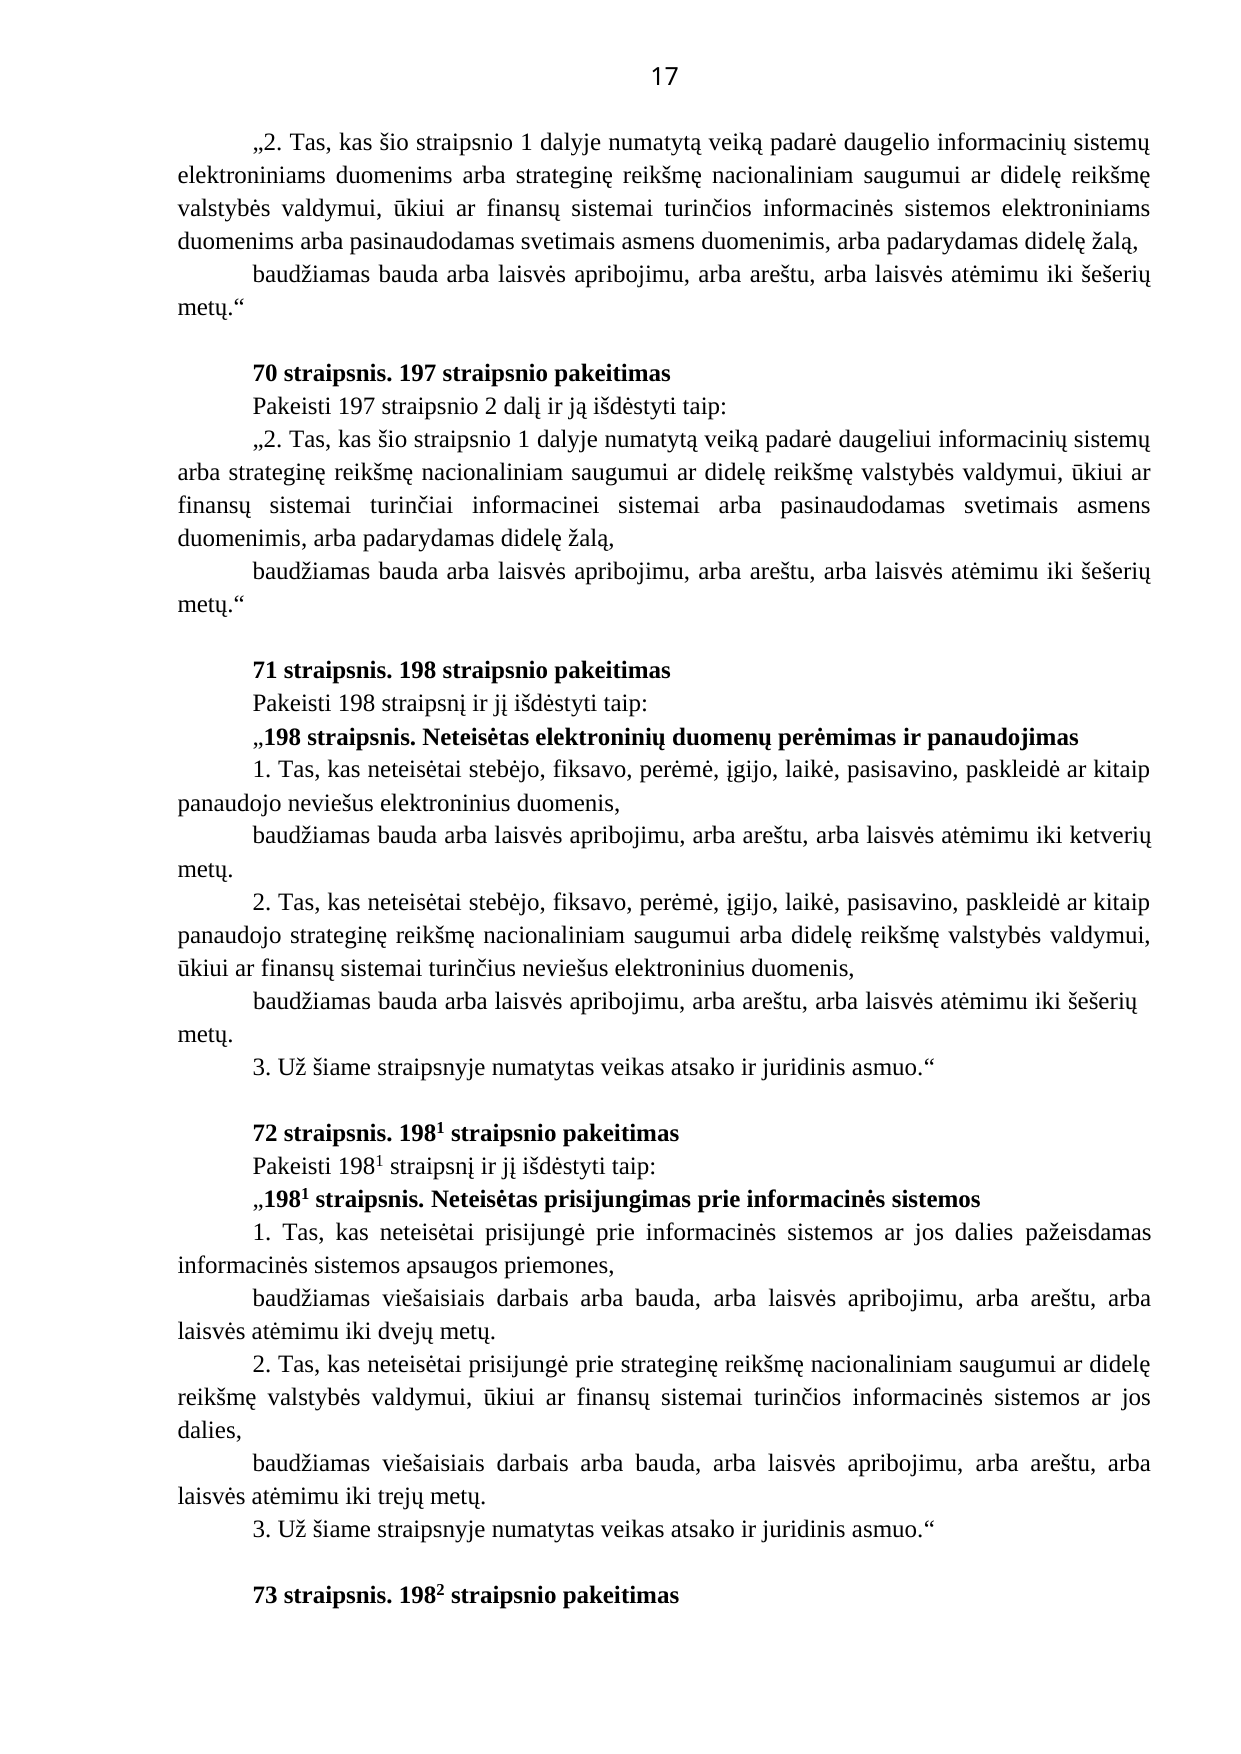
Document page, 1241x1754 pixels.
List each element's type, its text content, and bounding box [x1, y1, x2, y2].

text baudžiamas viešaisiais darbais arba bauda, arba laisvės apribojimu, arba areštu, arba laisvės atėmimu iki trejų metų. [177, 1448, 1152, 1510]
text „2. Tas, kas šio straipsnio 1 dalyje numatytą veiką padarė daugelio informacinių sistemų elektroniniams duomenims arba strateginę reikšmę nacionaliniam saugumui ar didelę reikšmę valstybės valdymui, ūkiui ar finansų sistemai turinčios informacinės sistemos elektroniniams duomenims arba pasinaudodamas svetimais asmens duomenimis, arba padarydamas didelę žalą, [177, 127, 1152, 255]
text „1981 straipsnis. Neteisėtas prisijungimas prie informacinės sistemos [177, 1184, 1152, 1213]
text baudžiamas bauda arba laisvės apribojimu, arba areštu, arba laisvės atėmimu iki ketverių metų. [177, 821, 1152, 882]
text baudžiamas bauda arba laisvės apribojimu, arba areštu, arba laisvės atėmimu iki šešerių metų.“ [177, 259, 1152, 321]
text 1. Tas, kas neteisėtai prisijungė prie informacinės sistemos ar jos dalies pažeisdamas informacinės sistemos apsaugos priemones, [177, 1217, 1152, 1279]
text 2. Tas, kas neteisėtai prisijungė prie strateginę reikšmę nacionaliniam saugumui ar didelę reikšmę valstybės valdymui, ūkiui ar finansų sistemai turinčios informacinės sistemos ar jos dalies, [177, 1349, 1152, 1444]
text 3. Už šiame straipsnyje numatytas veikas atsako ir juridinis asmuo.“ [177, 1052, 1152, 1081]
text baudžiamas bauda arba laisvės apribojimu, arba areštu, arba laisvės atėmimu iki šešerių metų.“ [177, 556, 1152, 618]
text 73 straipsnis. 1982 straipsnio pakeitimas [177, 1580, 1152, 1609]
text 70 straipsnis. 197 straipsnio pakeitimas [177, 358, 1152, 387]
text baudžiamas viešaisiais darbais arba bauda, arba laisvės apribojimu, arba areštu, arba laisvės atėmimu iki dvejų metų. [177, 1283, 1152, 1345]
text Pakeisti 1981 straipsnį ir jį išdėstyti taip: [177, 1151, 1152, 1179]
text Pakeisti 197 straipsnio 2 dalį ir ją išdėstyti taip: [177, 391, 1152, 420]
text 2. Tas, kas neteisėtai stebėjo, fiksavo, perėmė, įgijo, laikė, pasisavino, paskleidė ar kitaip panaudojo strateginę reikšmę nacionaliniam saugumui arba didelę reikšmę valstybės valdymui, ūkiui ar finansų sistemai turinčius neviešus elektroninius duomenis, [177, 887, 1152, 981]
text Pakeisti 198 straipsnį ir jį išdėstyti taip: [177, 688, 1152, 717]
text 3. Už šiame straipsnyje numatytas veikas atsako ir juridinis asmuo.“ [177, 1514, 1152, 1543]
text 1. Tas, kas neteisėtai stebėjo, fiksavo, perėmė, įgijo, laikė, pasisavino, paskleidė ar kitaip panaudojo neviešus elektroninius duomenis, [177, 754, 1152, 816]
text baudžiamas bauda arba laisvės apribojimu, arba areštu, arba laisvės atėmimu iki šešerių metų. [177, 986, 1137, 1047]
text 72 straipsnis. 1981 straipsnio pakeitimas [177, 1118, 1152, 1147]
text 71 straipsnis. 198 straipsnio pakeitimas [177, 656, 1152, 684]
text „198 straipsnis. Neteisėtas elektroninių duomenų perėmimas ir panaudojimas [177, 722, 1152, 750]
text „2. Tas, kas šio straipsnio 1 dalyje numatytą veiką padarė daugeliui informacinių sistemų arba strateginę reikšmę nacionaliniam saugumui ar didelę reikšmę valstybės valdymui, ūkiui ar finansų sistemai turinčiai informacinei sistemai arba pasinaudodamas svetimais asmens duomenimis, arba padarydamas didelę žalą, [177, 424, 1152, 552]
